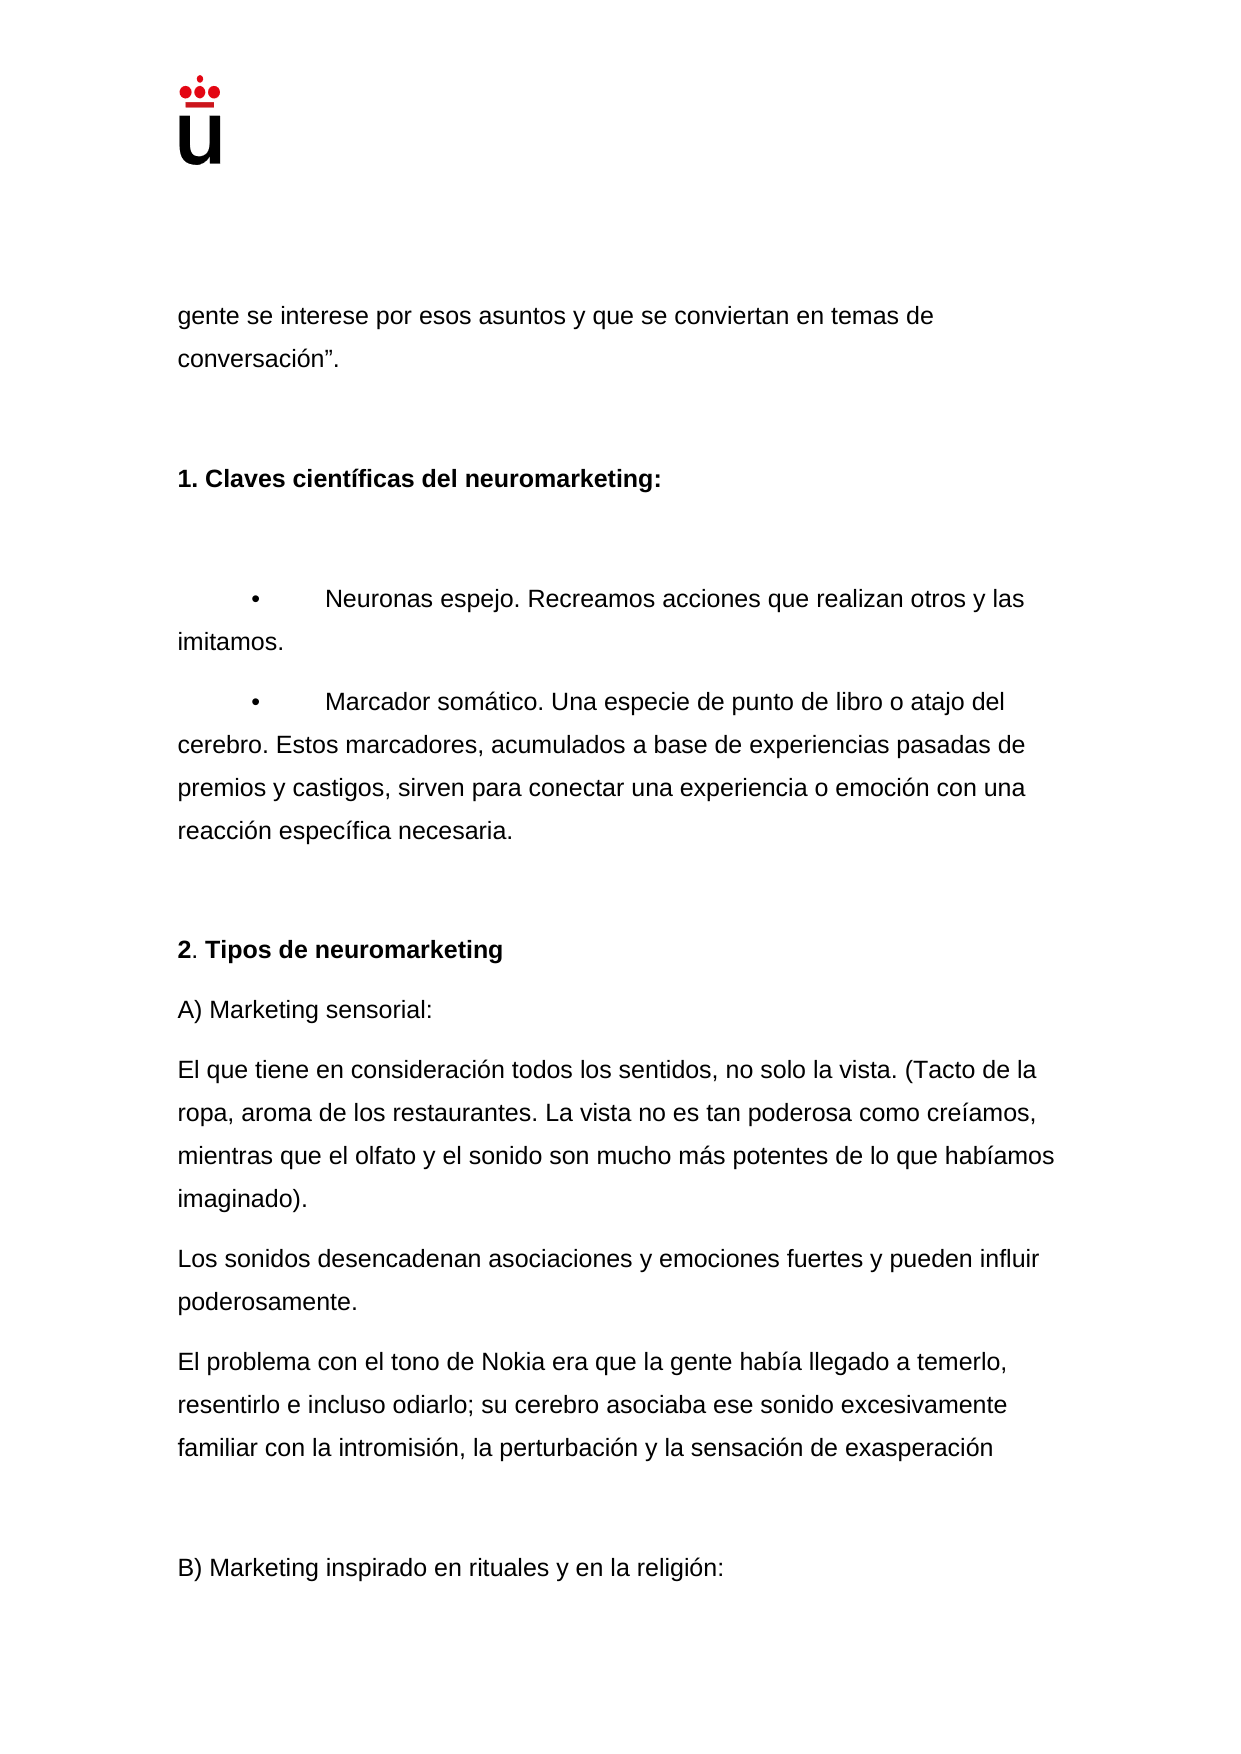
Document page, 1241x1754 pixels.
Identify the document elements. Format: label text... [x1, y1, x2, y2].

text A) Marketing sensorial: [177, 995, 1063, 1024]
text El problema con el tono de Nokia era que la gente había llegado a temerlo, resentirlo e incluso odiarlo; su cerebro asociaba ese sonido excesivamente familiar con la intromisión, la perturbación y la sensación de exasperación [177, 1347, 1063, 1462]
text gente se interese por esos asuntos y que se conviertan en temas de conversación”. [177, 301, 1063, 373]
text • Marcador somático. Una especie de punto de libro o atajo del cerebro. Estos marcadores, acumulados a base de experiencias pasadas de premios y castigos, sirven para conectar una experiencia o emoción con una reacción específica necesaria. [177, 686, 1063, 844]
picture [178, 75, 226, 167]
text • Neuronas espejo. Recreamos acciones que realizan otros y las imitamos. [177, 583, 1063, 655]
text B) Marketing inspirado en rituales y en la religión: [177, 1553, 1063, 1582]
text 2. Tipos de neuromarketing [177, 935, 1063, 964]
text El que tiene en consideración todos los sentidos, no solo la vista. (Tacto de la ropa, aroma de los restaurantes. La vista no es tan poderosa como creíamos, mientras que el olfato y el sonido son mucho más potentes de lo que habíamos imaginado). [177, 1055, 1063, 1213]
text 1. Claves científicas del neuromarketing: [177, 464, 1063, 493]
text Los sonidos desencadenan asociaciones y emociones fuertes y pueden influir poderosamente. [177, 1244, 1063, 1316]
